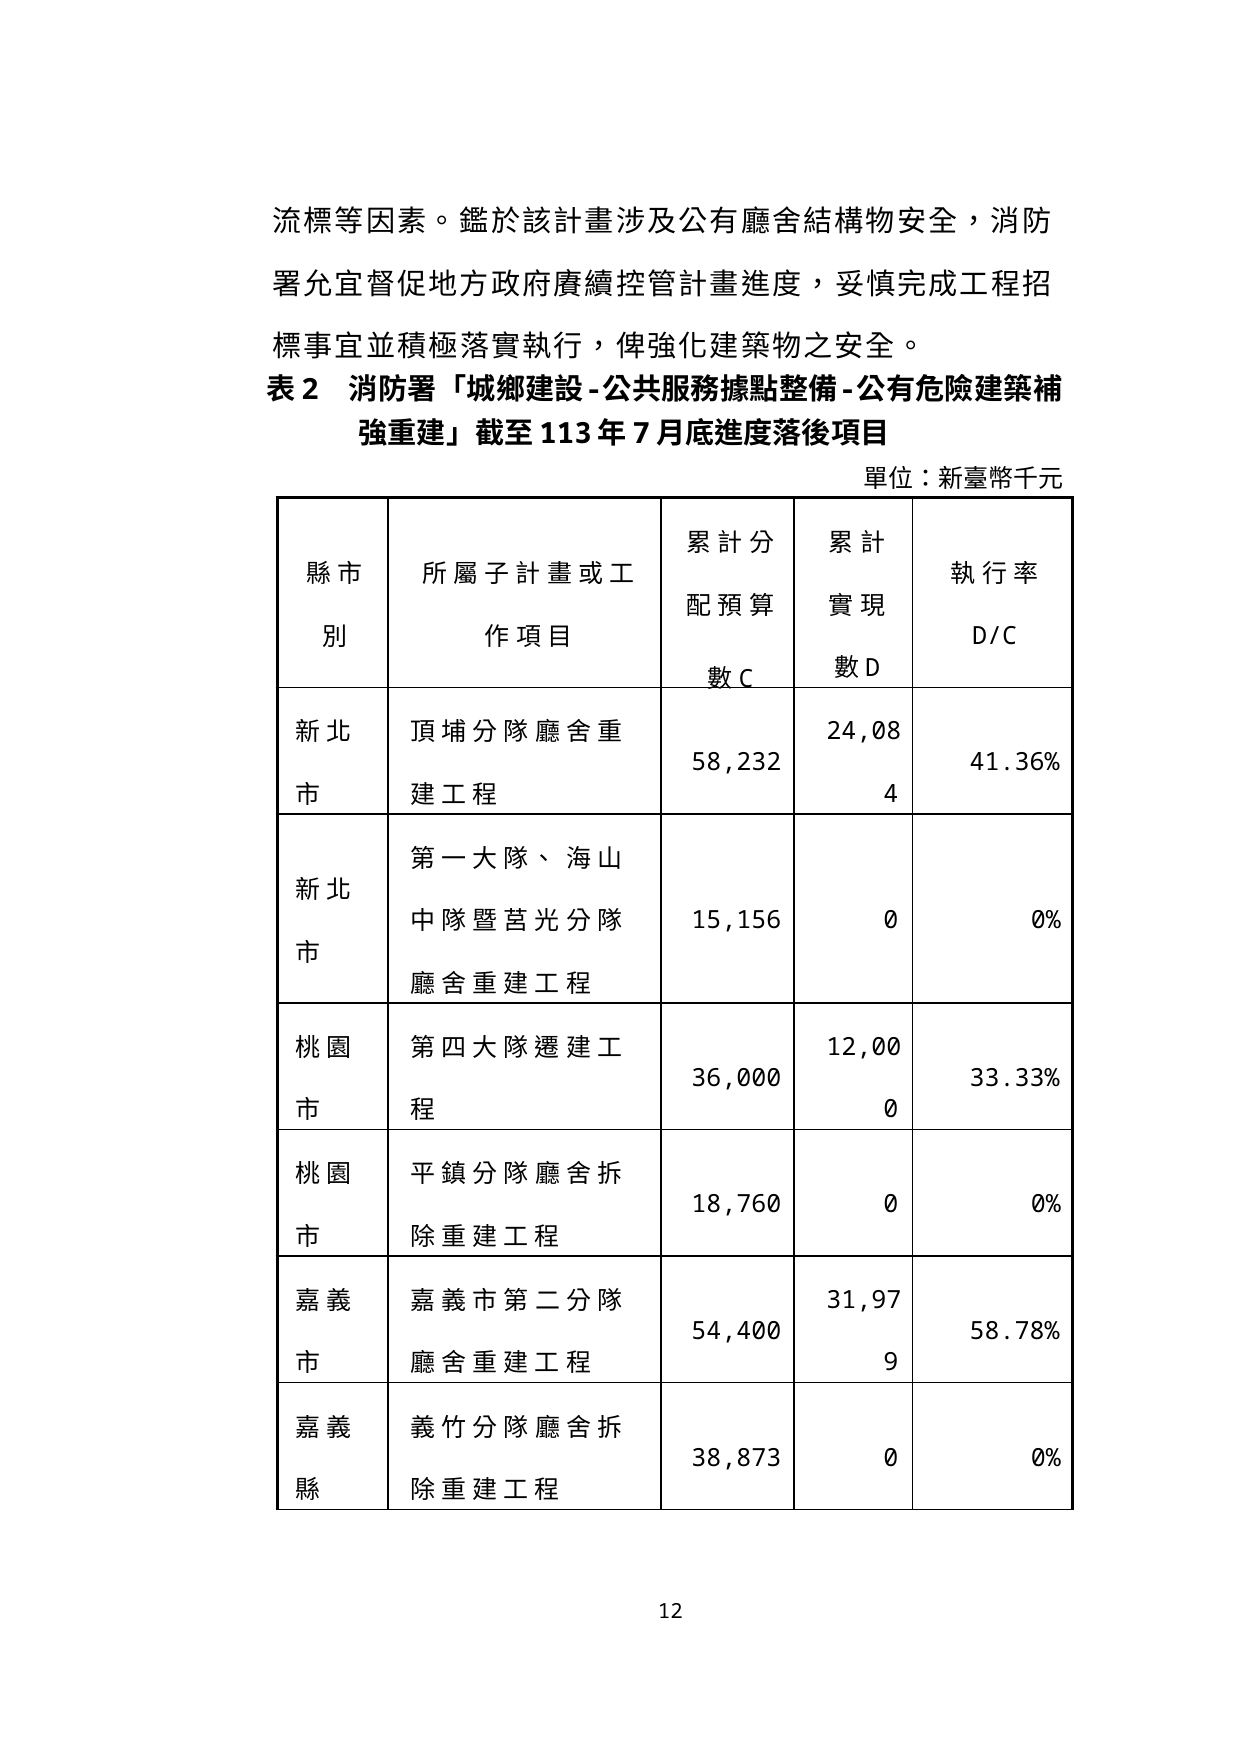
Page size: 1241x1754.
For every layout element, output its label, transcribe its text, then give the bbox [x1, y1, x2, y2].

table_cell 58,232 [662, 688, 793, 813]
table_cell 24,084 [795, 688, 912, 813]
table_cell 41.36% [913, 688, 1071, 813]
text 流標等因素。鑑於該計畫涉及公有廳舍結構物安全，消防署允宜督促地方政府賡續控管計畫進度，妥慎完成工程招標事宜並積極落實執行，俾強化建築物之安全。 [266, 177, 1063, 365]
table_header 所屬子計畫或工作項目 [389, 499, 660, 687]
table_header 累計實現數D [795, 499, 912, 687]
table_header 縣市別 [279, 499, 387, 687]
table_cell 平鎮分隊廳舍拆除重建工程 [389, 1130, 660, 1255]
table_cell 0 [795, 1130, 912, 1255]
table_cell 58.78% [913, 1257, 1071, 1382]
table_cell 31,979 [795, 1257, 912, 1382]
table_cell 第一大隊、海山中隊暨莒光分隊廳舍重建工程 [389, 815, 660, 1002]
table_cell 義竹分隊廳舍拆除重建工程 [389, 1383, 660, 1508]
table_header 累計分配預算數C [662, 499, 793, 687]
table_cell 15,156 [662, 815, 793, 1002]
table_cell 12,000 [795, 1004, 912, 1129]
table_cell 新北市 [279, 815, 387, 1002]
table_cell 嘉義市第二分隊廳舍重建工程 [389, 1257, 660, 1382]
table_cell 54,400 [662, 1257, 793, 1382]
text 單位：新臺幣千元 [266, 452, 1063, 496]
table_cell 桃園市 [279, 1130, 387, 1255]
table_cell 頂埔分隊廳舍重建工程 [389, 688, 660, 813]
table_cell 33.33% [913, 1004, 1071, 1129]
table_cell 桃園市 [279, 1004, 387, 1129]
table_cell 0 [795, 815, 912, 1002]
table_cell 新北市 [279, 688, 387, 813]
text 表2 消防署「城鄉建設-公共服務據點整備-公有危險建築補強重建」截至113年7月底進度落後項目 [266, 365, 1063, 452]
table_header 執行率D/C [913, 499, 1071, 687]
table_cell 0% [913, 1130, 1071, 1255]
table_cell 嘉義市 [279, 1257, 387, 1382]
table_cell 0% [913, 1383, 1071, 1508]
table_cell 0% [913, 815, 1071, 1002]
table_cell 18,760 [662, 1130, 793, 1255]
table_cell 36,000 [662, 1004, 793, 1129]
table_cell 嘉義縣 [279, 1383, 387, 1508]
table_cell 第四大隊遷建工程 [389, 1004, 660, 1129]
table_cell 0 [795, 1383, 912, 1508]
table_cell 38,873 [662, 1383, 793, 1508]
